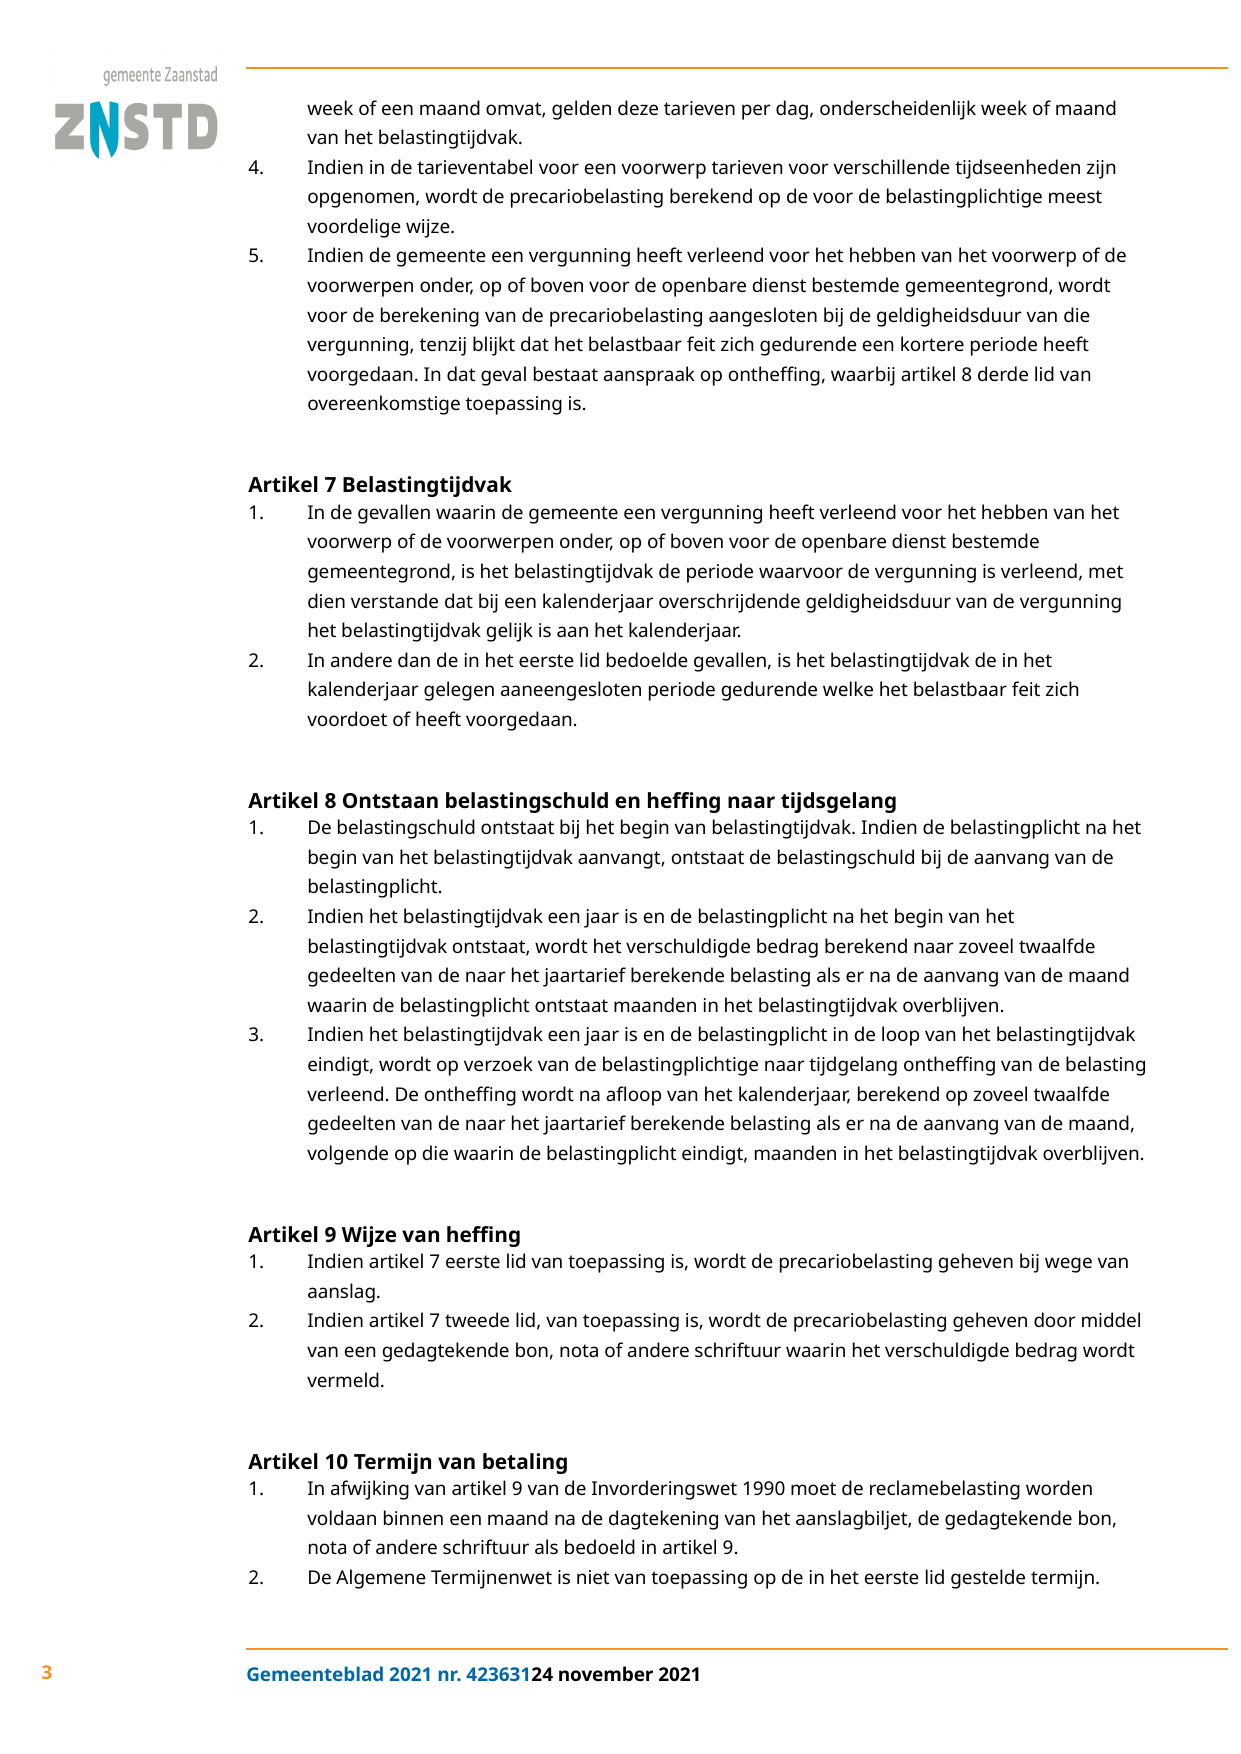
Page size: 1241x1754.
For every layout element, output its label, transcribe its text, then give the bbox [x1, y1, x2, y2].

list De belastingschuld ontstaat bij het begin van belastingtijdvak. Indien de belastingplicht na het begin van het belastingtijdvak aanvangt, ontstaat de belastingschuld bij de aanvang van de belastingplicht. [248, 814, 1152, 899]
list Indien de gemeente een vergunning heeft verleend voor het hebben van het voorwerp of de voorwerpen onder, op of boven voor de openbare dienst bestemde gemeentegrond, wordt voor de berekening van de precariobelasting aangesloten bij de geldigheidsduur van die vergunning, tenzij blijkt dat het belastbaar feit zich gedurende een kortere periode heeft voorgedaan. In dat geval bestaat aanspraak op ontheffing, waarbij artikel 8 derde lid van overeenkomstige toepassing is. [248, 243, 1152, 416]
list Indien het belastingtijdvak een jaar is en de belastingplicht na het begin van het belastingtijdvak ontstaat, wordt het verschuldigde bedrag berekend naar zoveel twaalfde gedeelten van de naar het jaartarief berekende belasting als er na de aanvang van de maand waarin de belastingplicht ontstaat maanden in het belastingtijdvak overblijven. [248, 903, 1152, 1018]
list In afwijking van artikel 9 van de Invorderingswet 1990 moet de reclamebelasting worden voldaan binnen een maand na de dagtekening van het aanslagbiljet, de gedagtekende bon, nota of andere schriftuur als bedoeld in artikel 9. [248, 1475, 1152, 1560]
text Artikel 7 Belastingtijdvak [248, 471, 1152, 499]
list In de gevallen waarin de gemeente een vergunning heeft verleend voor het hebben van het voorwerp of de voorwerpen onder, op of boven voor de openbare dienst bestemde gemeentegrond, is het belastingtijdvak de periode waarvoor de vergunning is verleend, met dien verstande dat bij een kalenderjaar overschrijdende geldigheidsduur van de vergunning het belastingtijdvak gelijk is aan het kalenderjaar. [248, 499, 1152, 643]
text Artikel 10 Termijn van betaling [248, 1447, 1152, 1475]
picture [41, 47, 231, 172]
text Artikel 9 Wijze van heffing [248, 1220, 1152, 1248]
list Indien artikel 7 tweede lid, van toepassing is, wordt de precariobelasting geheven door middel van een gedagtekende bon, nota of andere schriftuur waarin het verschuldigde bedrag wordt vermeld. [248, 1308, 1152, 1392]
list Indien in de tarieventabel voor een voorwerp tarieven voor verschillende tijdseenheden zijn opgenomen, wordt de precariobelasting berekend op de voor de belastingplichtige meest voordelige wijze. [248, 154, 1152, 239]
list Indien artikel 7 eerste lid van toepassing is, wordt de precariobelasting geheven bij wege van aanslag. [248, 1248, 1152, 1304]
list De Algemene Termijnenwet is niet van toepassing op de in het eerste lid gestelde termijn. [248, 1564, 1152, 1590]
list week of een maand omvat, gelden deze tarieven per dag, onderscheidenlijk week of maand van het belastingtijdvak. [248, 95, 1152, 150]
text Artikel 8 Ontstaan belastingschuld en heffing naar tijdsgelang [248, 786, 1152, 814]
list In andere dan de in het eerste lid bedoelde gevallen, is het belastingtijdvak de in het kalenderjaar gelegen aaneengesloten periode gedurende welke het belastbaar feit zich voordoet of heeft voorgedaan. [248, 647, 1152, 732]
list Indien het belastingtijdvak een jaar is en de belastingplicht in de loop van het belastingtijdvak eindigt, wordt op verzoek van de belastingplichtige naar tijdgelang ontheffing van de belasting verleend. De ontheffing wordt na afloop van het kalenderjaar, berekend op zoveel twaalfde gedeelten van de naar het jaartarief berekende belasting als er na de aanvang van de maand, volgende op die waarin de belastingplicht eindigt, maanden in het belastingtijdvak overblijven. [248, 1022, 1152, 1166]
